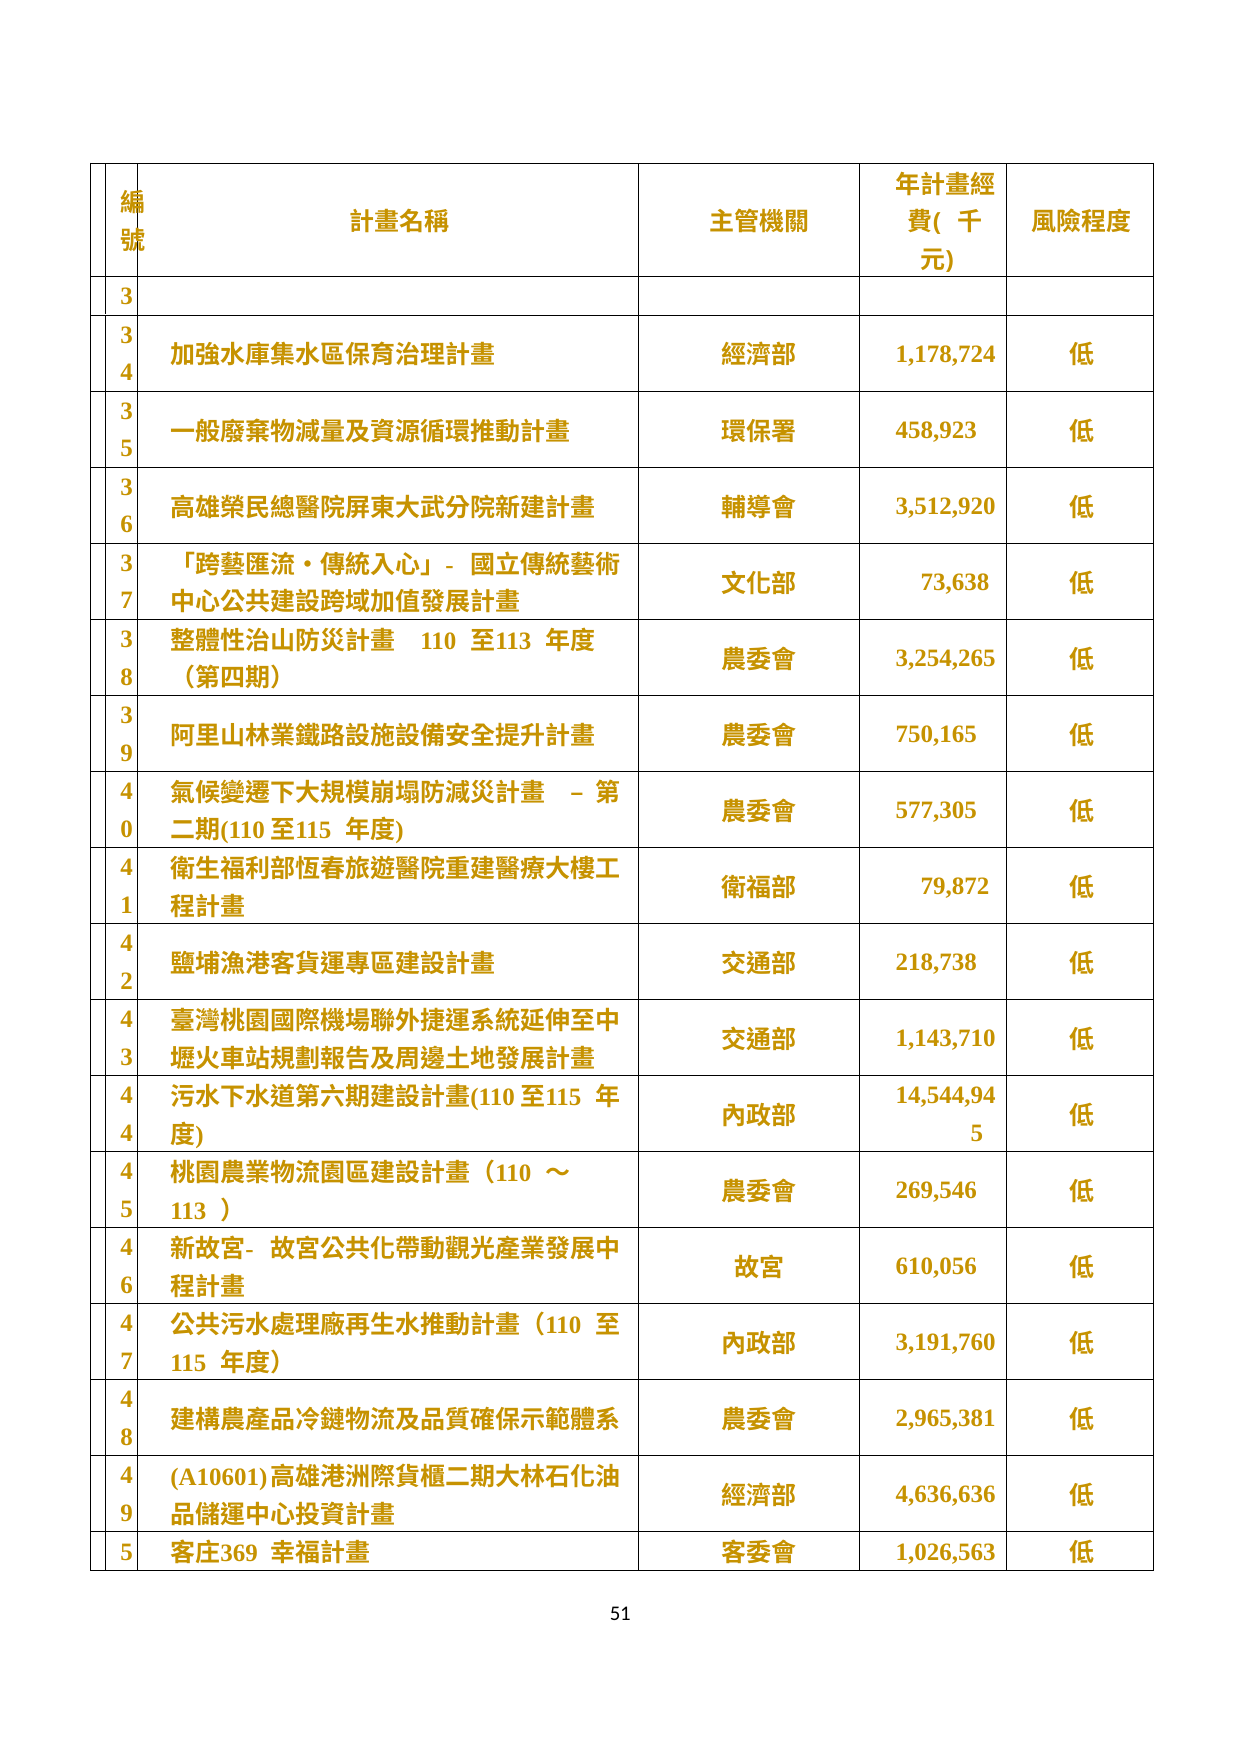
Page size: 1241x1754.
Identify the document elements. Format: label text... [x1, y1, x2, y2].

table_cell 43 [106, 1000, 137, 1075]
table_cell 桃園農業物流園區建設計畫（110～113） [138, 1152, 638, 1227]
table_cell [91, 620, 105, 695]
table_cell 45 [106, 1152, 137, 1227]
table_cell 客庄369幸福計畫 [138, 1532, 638, 1570]
table_cell [860, 277, 1006, 314]
table_cell 低 [1007, 772, 1153, 847]
table_cell 經濟部 [639, 316, 859, 391]
table_header 主管機關 [639, 164, 859, 276]
table_cell 內政部 [639, 1304, 859, 1379]
table_cell [91, 316, 105, 391]
table_cell [91, 1456, 105, 1531]
table_cell 交通部 [639, 1000, 859, 1075]
table_cell 污水下水道第六期建設計畫(110至115年度) [138, 1076, 638, 1151]
table_cell (A10601)高雄港洲際貨櫃二期大林石化油品儲運中心投資計畫 [138, 1456, 638, 1531]
table_cell 36 [106, 468, 137, 543]
table_header 年計畫經費(千元) [860, 164, 1006, 276]
table_cell 氣候變遷下大規模崩塌防減災計畫 –第二期(110至115年度) [138, 772, 638, 847]
table_cell 4,636,636 [860, 1456, 1006, 1531]
table_cell 建構農產品冷鏈物流及品質確保示範體系 [138, 1380, 638, 1455]
table_cell 低 [1007, 924, 1153, 999]
table_cell [91, 924, 105, 999]
table_cell 218,738 [860, 924, 1006, 999]
table_cell 1,143,710 [860, 1000, 1006, 1075]
table_cell [91, 1076, 105, 1151]
table_cell 鹽埔漁港客貨運專區建設計畫 [138, 924, 638, 999]
table_cell 610,056 [860, 1228, 1006, 1303]
table_cell 低 [1007, 620, 1153, 695]
table_cell 經濟部 [639, 1456, 859, 1531]
table_cell 低 [1007, 468, 1153, 543]
table_cell 農委會 [639, 1380, 859, 1455]
table_cell 低 [1007, 544, 1153, 619]
table_cell 低 [1007, 848, 1153, 923]
table_cell 577,305 [860, 772, 1006, 847]
table_cell 低 [1007, 316, 1153, 391]
table_cell 3 [106, 277, 137, 314]
table_cell [91, 1380, 105, 1455]
table_cell 73,638 [860, 544, 1006, 619]
table_header 編號 [91, 164, 105, 276]
table_cell 衛生福利部恆春旅遊醫院重建醫療大樓工程計畫 [138, 848, 638, 923]
table_cell [91, 1000, 105, 1075]
table_cell [1007, 277, 1153, 314]
table_cell 一般廢棄物減量及資源循環推動計畫 [138, 392, 638, 467]
table_cell [91, 1532, 105, 1570]
table_cell 39 [106, 696, 137, 771]
table_cell 3,191,760 [860, 1304, 1006, 1379]
table_cell 環保署 [639, 392, 859, 467]
table_cell [91, 392, 105, 467]
table_header 計畫名稱 [138, 164, 638, 276]
table_cell 3,512,920 [860, 468, 1006, 543]
table_cell 低 [1007, 1456, 1153, 1531]
table_cell 46 [106, 1228, 137, 1303]
table_cell 2,965,381 [860, 1380, 1006, 1455]
table_cell [91, 544, 105, 619]
table_cell 低 [1007, 1304, 1153, 1379]
table_cell 低 [1007, 696, 1153, 771]
table_cell 低 [1007, 1076, 1153, 1151]
table_cell 客委會 [639, 1532, 859, 1570]
table_cell 文化部 [639, 544, 859, 619]
table_cell [91, 848, 105, 923]
table_cell 內政部 [639, 1076, 859, 1151]
table_cell 加強水庫集水區保育治理計畫 [138, 316, 638, 391]
table_cell [138, 277, 638, 314]
table_cell [91, 1152, 105, 1227]
table_cell 低 [1007, 1000, 1153, 1075]
table_cell 47 [106, 1304, 137, 1379]
table_cell 44 [106, 1076, 137, 1151]
table_cell 衛福部 [639, 848, 859, 923]
table_cell 35 [106, 392, 137, 467]
table_header 編號 [106, 164, 137, 276]
table_cell [91, 696, 105, 771]
table_cell 34 [106, 316, 137, 391]
table_cell 40 [106, 772, 137, 847]
table_cell [91, 1228, 105, 1303]
table_cell 269,546 [860, 1152, 1006, 1227]
table_cell 38 [106, 620, 137, 695]
table_cell [91, 1304, 105, 1379]
table_header 風險程度 [1007, 164, 1153, 276]
table_cell 低 [1007, 1532, 1153, 1570]
table_cell 41 [106, 848, 137, 923]
table_cell 「跨藝匯流‧傳統入心」-國立傳統藝術中心公共建設跨域加值發展計畫 [138, 544, 638, 619]
table_cell 49 [106, 1456, 137, 1531]
table_cell 14,544,945 [860, 1076, 1006, 1151]
table_cell 48 [106, 1380, 137, 1455]
table_cell 臺灣桃園國際機場聯外捷運系統延伸至中壢火車站規劃報告及周邊土地發展計畫 [138, 1000, 638, 1075]
table_cell 750,165 [860, 696, 1006, 771]
table_cell 1,026,563 [860, 1532, 1006, 1570]
table_cell 故宮 [639, 1228, 859, 1303]
table_cell 農委會 [639, 1152, 859, 1227]
table_cell 458,923 [860, 392, 1006, 467]
table_cell 公共污水處理廠再生水推動計畫（110至115年度） [138, 1304, 638, 1379]
table_cell 37 [106, 544, 137, 619]
table_cell [91, 468, 105, 543]
table_cell 低 [1007, 1380, 1153, 1455]
table_cell [639, 277, 859, 314]
table_cell 低 [1007, 1152, 1153, 1227]
table_cell 農委會 [639, 696, 859, 771]
table_cell 低 [1007, 392, 1153, 467]
table_cell 低 [1007, 1228, 1153, 1303]
table_cell 整體性治山防災計畫 110至113年度（第四期） [138, 620, 638, 695]
table_cell 農委會 [639, 772, 859, 847]
table_cell 高雄榮民總醫院屏東大武分院新建計畫 [138, 468, 638, 543]
table_cell 5 [106, 1532, 137, 1570]
table_cell 1,178,724 [860, 316, 1006, 391]
table_cell [91, 277, 105, 314]
table_cell 阿里山林業鐵路設施設備安全提升計畫 [138, 696, 638, 771]
table_cell 交通部 [639, 924, 859, 999]
table_cell 農委會 [639, 620, 859, 695]
table_cell 42 [106, 924, 137, 999]
table_cell 79,872 [860, 848, 1006, 923]
table_header 編號 [132, 235, 137, 249]
table_cell [91, 772, 105, 847]
table_cell 3,254,265 [860, 620, 1006, 695]
table_cell 新故宮-故宮公共化帶動觀光產業發展中程計畫 [138, 1228, 638, 1303]
table_cell 輔導會 [639, 468, 859, 543]
